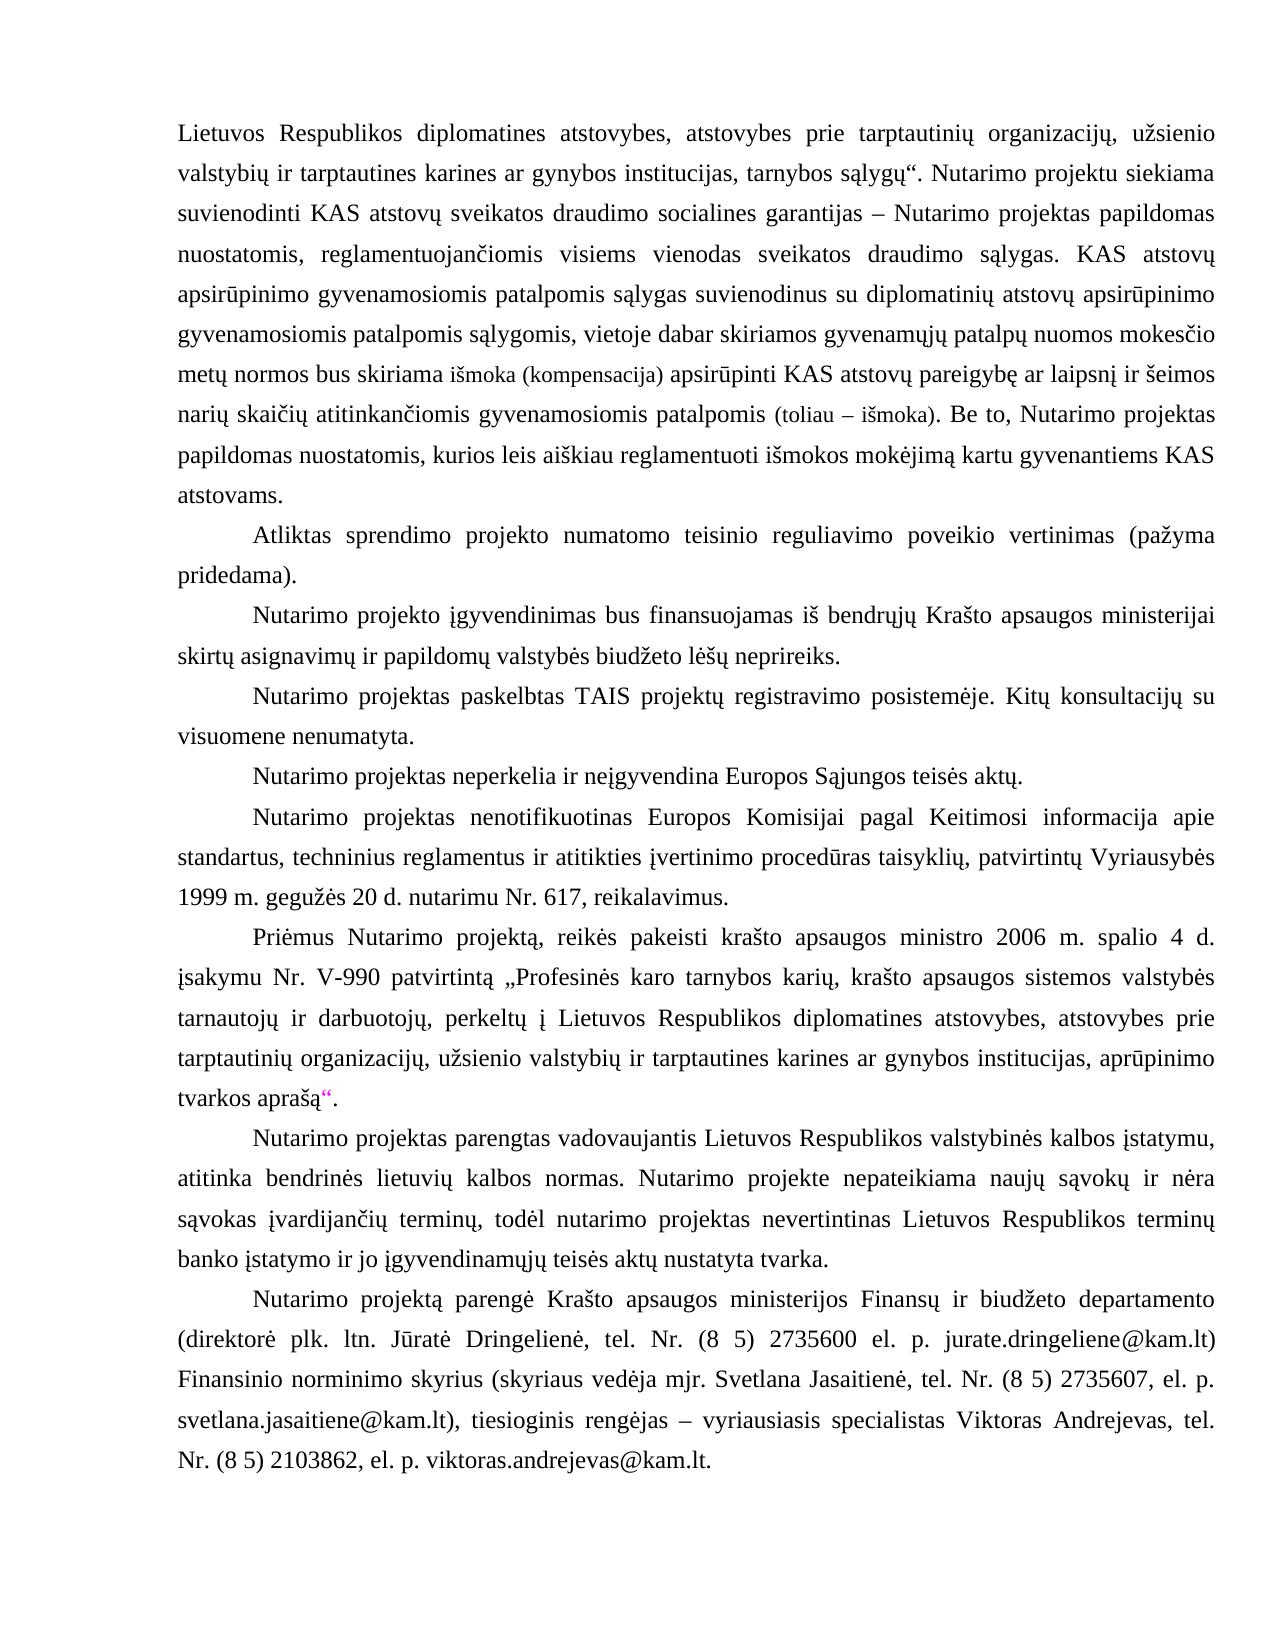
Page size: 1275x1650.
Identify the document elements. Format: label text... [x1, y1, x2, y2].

text Priėmus Nutarimo projektą, reikės pakeisti krašto apsaugos ministro 2006 m. spalio 4 d. įsakymu Nr. V-990 patvirtintą „Profesinės karo tarnybos karių, krašto apsaugos sistemos valstybės tarnautojų ir darbuotojų, perkeltų į Lietuvos Respublikos diplomatines atstovybes, atstovybes prie tarptautinių organizacijų, užsienio valstybių ir tarptautines karines ar gynybos institucijas, aprūpinimo tvarkos aprašą“. [177, 922, 1216, 1112]
text Nutarimo projektą parengė Krašto apsaugos ministerijos Finansų ir biudžeto departamento (direktorė plk. ltn. Jūratė Dringelienė, tel. Nr. (8 5) 2735600 el. p. jurate.dringeliene@kam.lt) Finansinio norminimo skyrius (skyriaus vedėja mjr. Svetlana Jasaitienė, tel. Nr. (8 5) 2735607, el. p. svetlana.jasaitiene@kam.lt), tiesioginis rengėjas – vyriausiasis specialistas Viktoras Andrejevas, tel. Nr. (8 5) 2103862, el. p. viktoras.andrejevas@kam.lt. [177, 1284, 1216, 1474]
text Nutarimo projekto įgyvendinimas bus finansuojamas iš bendrųjų Krašto apsaugos ministerijai skirtų asignavimų ir papildomų valstybės biudžeto lėšų neprireiks. [177, 601, 1216, 669]
text Nutarimo projektas paskelbtas TAIS projektų registravimo posistemėje. Kitų konsultacijų su visuomene nenumatyta. [177, 681, 1216, 750]
text Nutarimo projektas nenotifikuotinas Europos Komisijai pagal Keitimosi informacija apie standartus, techninius reglamentus ir atitikties įvertinimo procedūras taisyklių, patvirtintų Vyriausybės 1999 m. gegužės 20 d. nutarimu Nr. 617, reikalavimus. [177, 802, 1216, 911]
text Nutarimo projektas parengtas vadovaujantis Lietuvos Respublikos valstybinės kalbos įstatymu, atitinka bendrinės lietuvių kalbos normas. Nutarimo projekte nepateikiama naujų sąvokų ir nėra sąvokas įvardijančių terminų, todėl nutarimo projektas nevertintinas Lietuvos Respublikos terminų banko įstatymo ir jo įgyvendinamųjų teisės aktų nustatyta tvarka. [177, 1123, 1216, 1273]
text Nutarimo projektas neperkelia ir neįgyvendina Europos Sąjungos teisės aktų. [177, 761, 1216, 790]
text Lietuvos Respublikos diplomatines atstovybes, atstovybes prie tarptautinių organizacijų, užsienio valstybių ir tarptautines karines ar gynybos institucijas, tarnybos sąlygų“. Nutarimo projektu siekiama suvienodinti KAS atstovų sveikatos draudimo socialines garantijas – Nutarimo projektas papildomas nuostatomis, reglamentuojančiomis visiems vienodas sveikatos draudimo sąlygas. KAS atstovų apsirūpinimo gyvenamosiomis patalpomis sąlygas suvienodinus su diplomatinių atstovų apsirūpinimo gyvenamosiomis patalpomis sąlygomis, vietoje dabar skiriamos gyvenamųjų patalpų nuomos mokesčio metų normos bus skiriama išmoka (kompensacija) apsirūpinti KAS atstovų pareigybę ar laipsnį ir šeimos narių skaičių atitinkančiomis gyvenamosiomis patalpomis (toliau – išmoka). Be to, Nutarimo projektas papildomas nuostatomis, kurios leis aiškiau reglamentuoti išmokos mokėjimą kartu gyvenantiems KAS atstovams. [177, 118, 1216, 509]
text Atliktas sprendimo projekto numatomo teisinio reguliavimo poveikio vertinimas (pažyma pridedama). [177, 520, 1216, 589]
